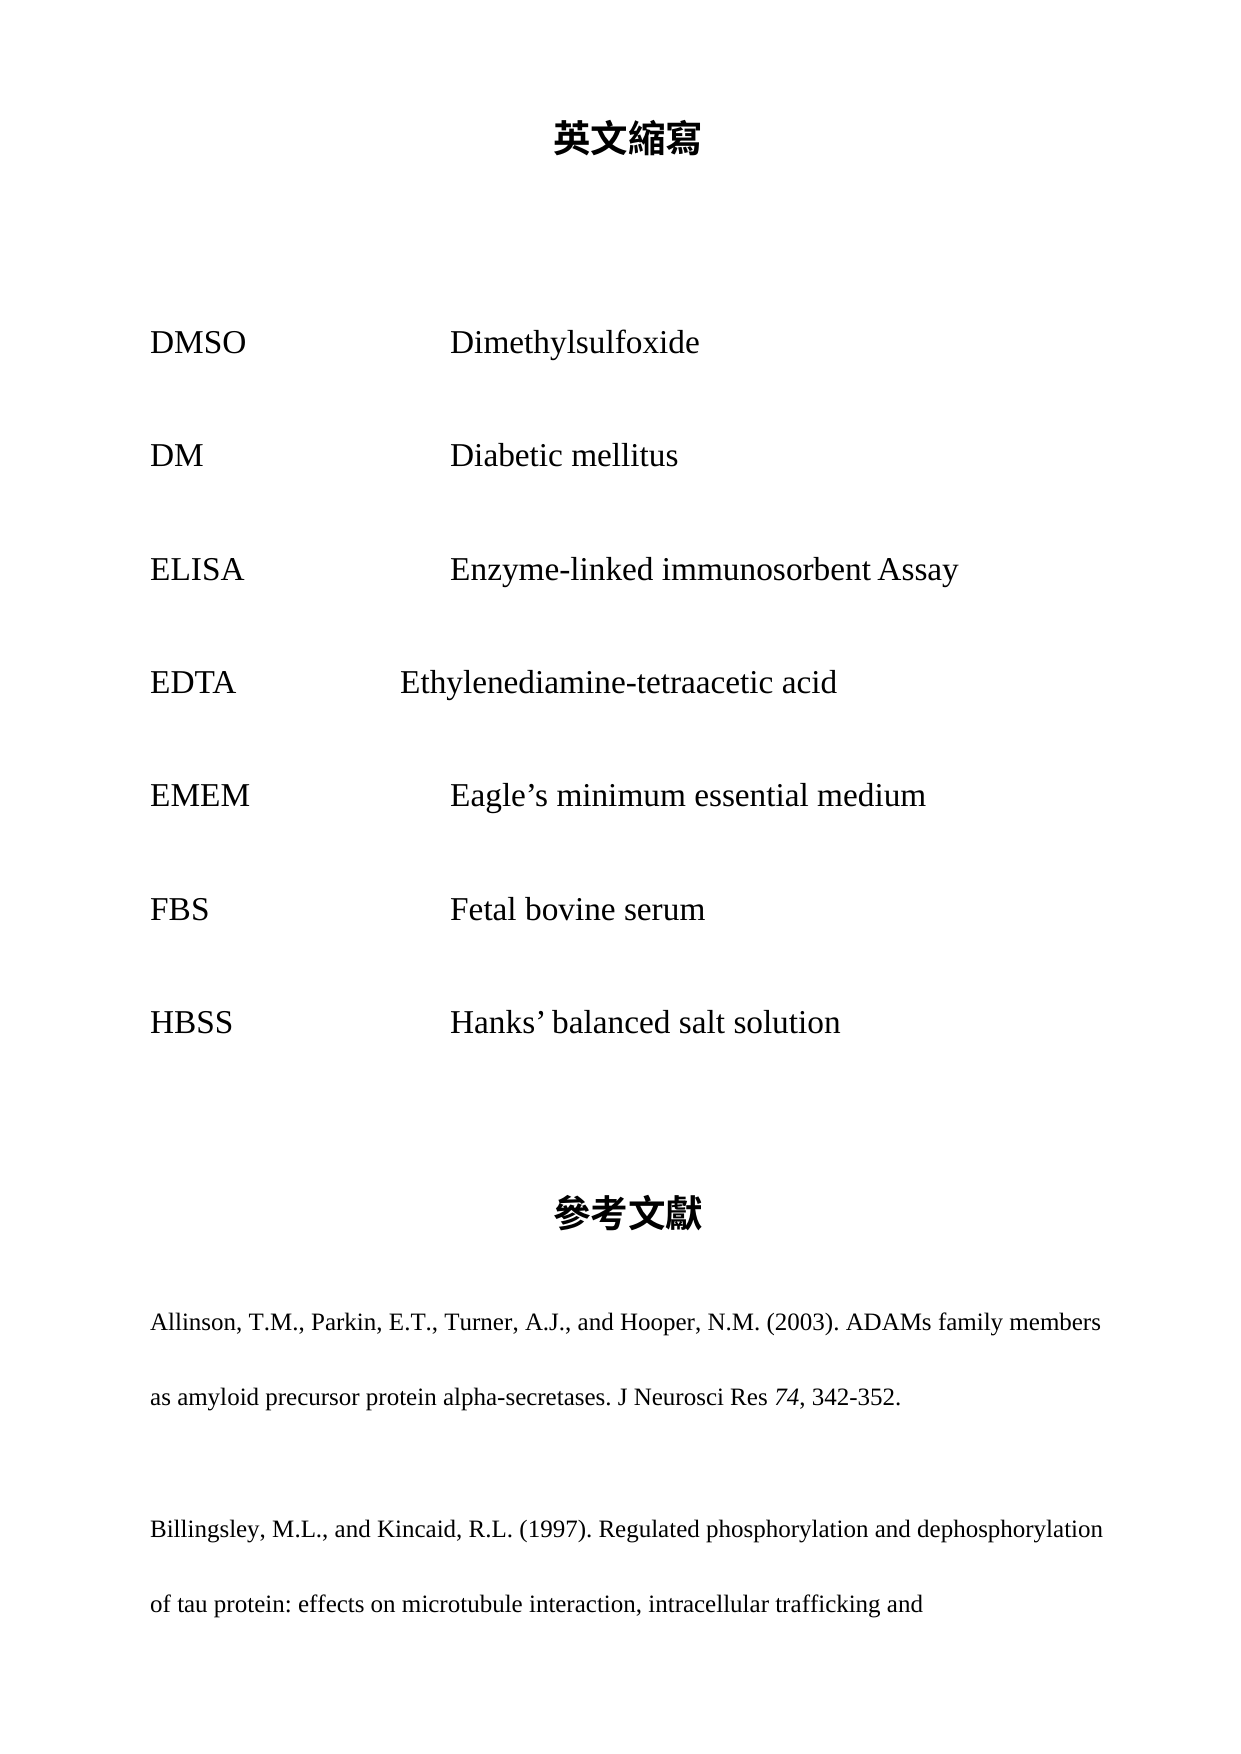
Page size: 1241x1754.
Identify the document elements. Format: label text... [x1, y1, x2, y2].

text 英文縮寫 [150, 99, 1106, 174]
text DMSO Dimethylsulfoxide [150, 304, 1106, 379]
text HBSS Hanks’ balanced salt solution [150, 984, 1106, 1059]
text Billingsley, M.L., and Kincaid, R.L. (1997). Regulated phosphorylation and dephosphorylation of tau protein: effects on microtubule interaction, intracellular trafficking and [150, 1510, 1106, 1622]
text EDTA Ethylenediamine-tetraacetic acid [150, 644, 1106, 719]
text 參考文獻 [150, 1173, 1106, 1248]
text Allinson, T.M., Parkin, E.T., Turner, A.J., and Hooper, N.M. (2003). ADAMs family members as amyloid precursor protein alpha-secretases. J Neurosci Res 74, 342-352. [150, 1302, 1106, 1415]
text ELISA Enzyme-linked immunosorbent Assay [150, 531, 1106, 606]
text DM Diabetic mellitus [150, 417, 1106, 492]
text FBS Fetal bovine serum [150, 871, 1106, 946]
text EMEM Eagle’s minimum essential medium [150, 757, 1106, 832]
